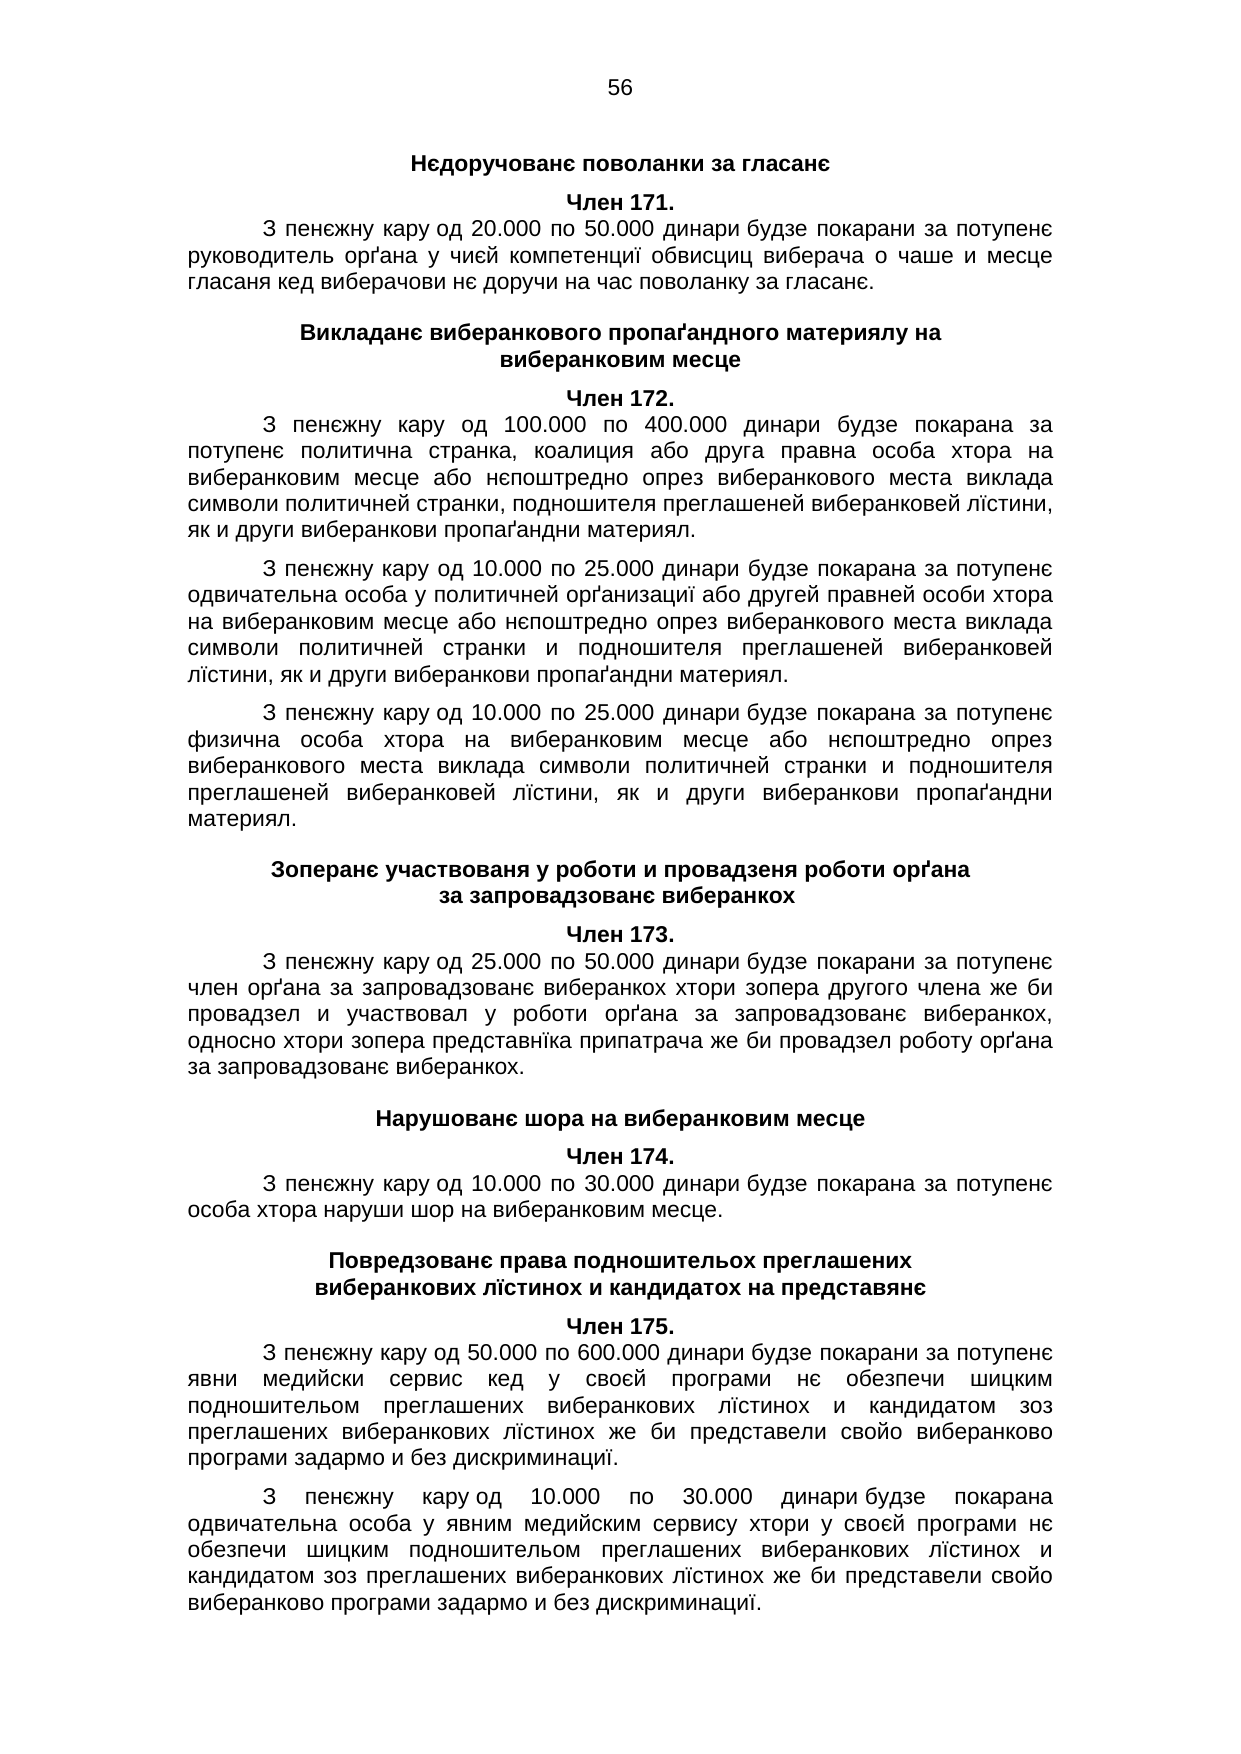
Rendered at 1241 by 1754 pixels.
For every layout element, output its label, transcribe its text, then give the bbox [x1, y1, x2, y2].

text З пенєжну кару од 10.000 по 25.000 динари будзе покарана за потупенє физична особа хтора на виберанковим месце або нєпоштредно опрез виберанкового места виклада символи политичней странки и подношителя преглашеней виберанковей лїстини, як и други виберанкови пропаґандни материял. [187, 699, 1053, 831]
text З пенєжну кару од 25.000 по 50.000 динари будзе покарани за потупенє член орґана за запровадзованє виберанкох хтори зопера другого члена же би провадзел и участвовал у роботи орґана за запровадзованє виберанкох, односно хтори зопера представнїка припатрача же би провадзел роботу орґана за запровадзованє виберанкох. [187, 948, 1053, 1079]
text Викладанє виберанкового пропаґандного материялу на виберанковим месце [262, 319, 978, 372]
text Член 174. [262, 1143, 978, 1170]
text Член 175. [262, 1313, 978, 1339]
text Член 172. [262, 384, 978, 411]
text З пенєжну кару од 10.000 по 30.000 динари будзе покарана за потупенє особа хтора наруши шор на виберанковим месце. [187, 1170, 1053, 1222]
text З пенєжну кару од 20.000 по 50.000 динари будзе покарани за потупенє руководитель орґана у чиєй компетенциї обвисциц виберача о чаше и месце гласаня кед виберачови нє доручи на час поволанку за гласанє. [187, 215, 1053, 294]
text Член 173. [262, 921, 978, 948]
text З пенєжну кару од 50.000 по 600.000 динари будзе покарани за потупенє явни медийски сервис кед у своєй програми нє обезпечи шицким подношительом преглашених виберанкових лїстинох и кандидатом зоз преглашених виберанкових лїстинох же би представели свойо виберанково програми задармо и без дискриминациї. [187, 1339, 1053, 1471]
text З пенєжну кару од 10.000 по 25.000 динари будзе покарана за потупенє одвичательна особа у политичней орґанизациї або другей правней особи хтора на виберанковим месце або нєпоштредно опрез виберанкового места виклада символи политичней странки и подношителя преглашеней виберанковей лїстини, як и други виберанкови пропаґандни материял. [187, 555, 1053, 687]
text З пенєжну кару од 10.000 по 30.000 динари будзе покарана одвичательна особа у явним медийским сервису хтори у своєй програми нє обезпечи шицким подношительом преглашених виберанкових лїстинох и кандидатом зоз преглашених виберанкових лїстинох же би представели свойо виберанково програми задармо и без дискриминациї. [187, 1483, 1053, 1615]
text Нарушованє шора на виберанковим месце [262, 1104, 978, 1131]
text Зоперанє участвованя у роботи и провадзеня роботи орґана за запровадзованє виберанкох [262, 856, 978, 909]
text З пенєжну кару од 100.000 по 400.000 динари будзе покарана за потупенє политична странка, коалиция або друга правна особа хтора на виберанковим месце або нєпоштредно опрез виберанкового места виклада символи политичней странки, подношителя преглашеней виберанковей лїстини, як и други виберанкови пропаґандни материял. [187, 411, 1053, 543]
text Повредзованє права подношительох преглашених виберанкових лїстинох и кандидатох на представянє [262, 1247, 978, 1300]
text Нєдоручованє поволанки за гласанє [262, 150, 978, 176]
text Член 171. [262, 189, 978, 215]
